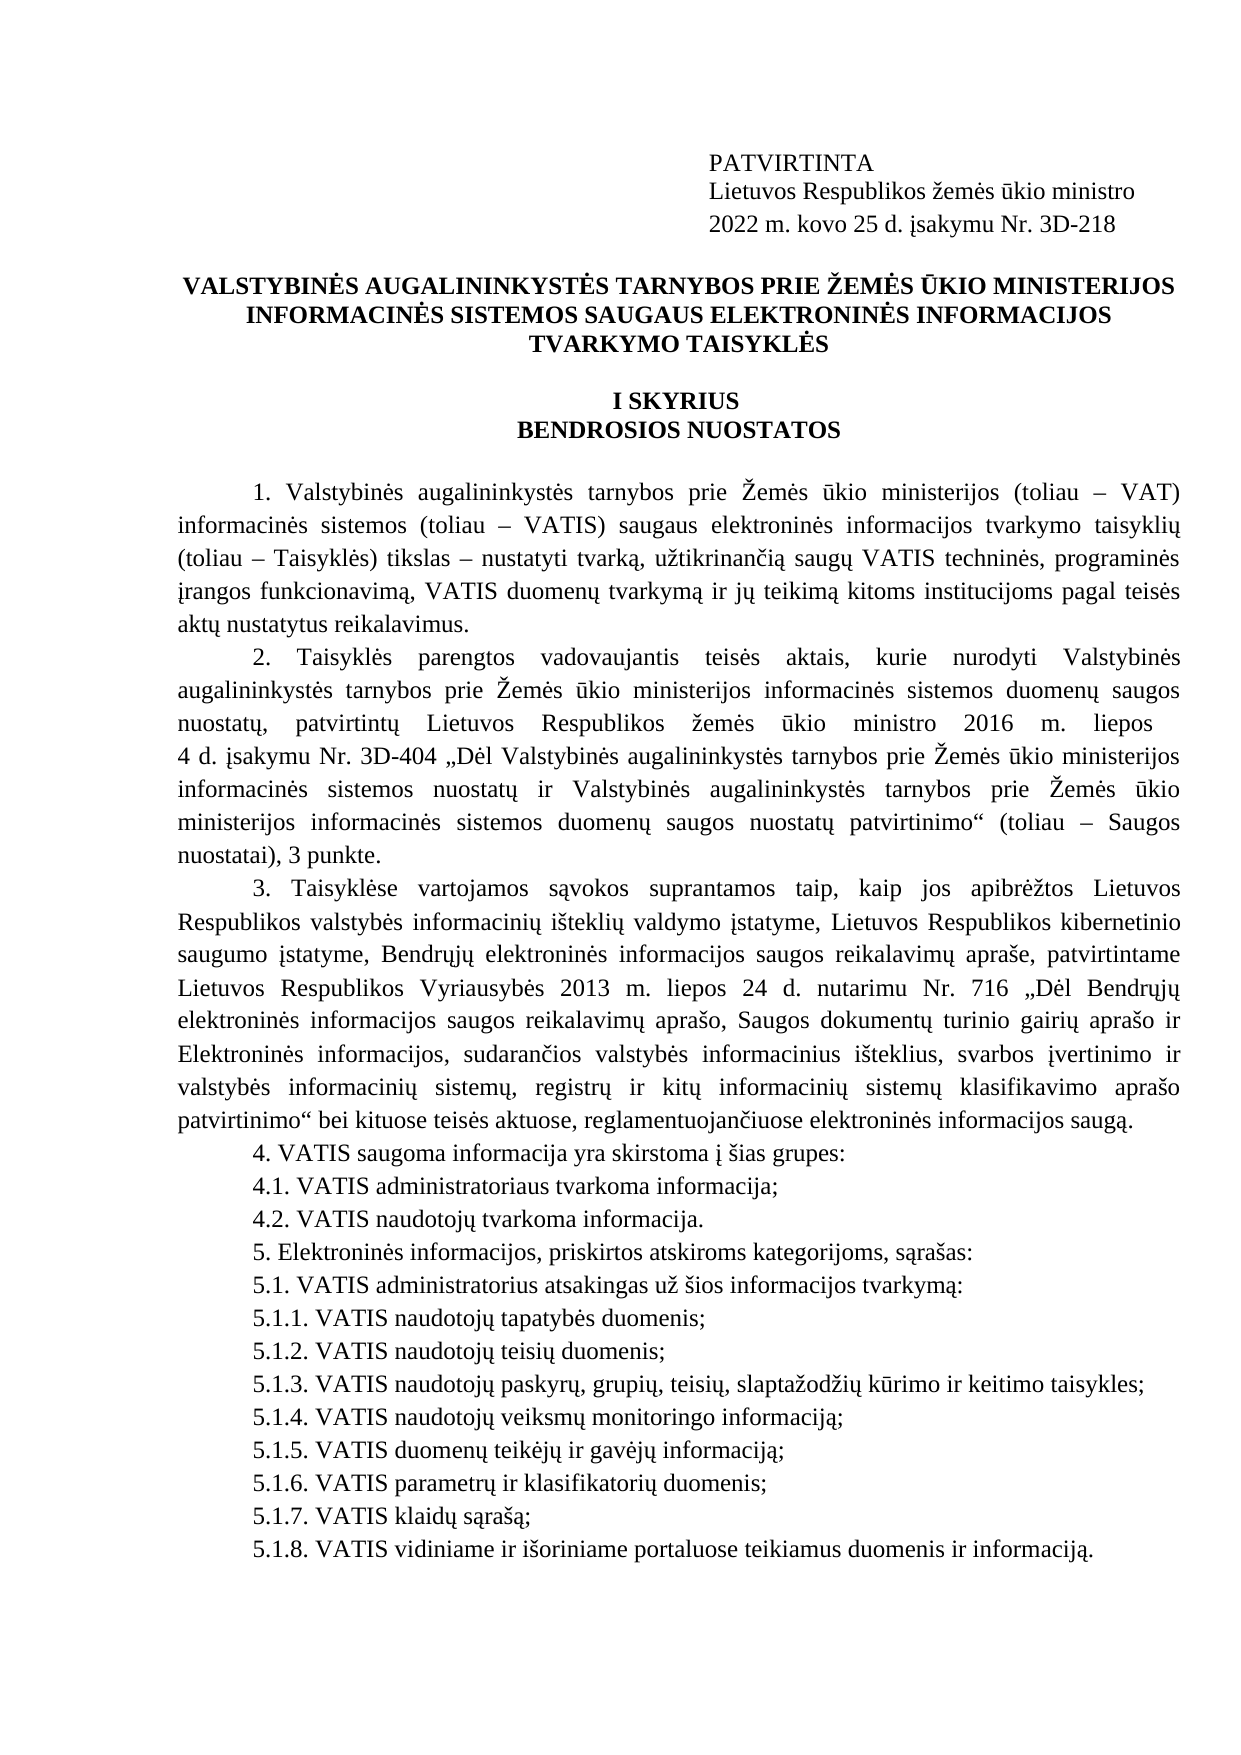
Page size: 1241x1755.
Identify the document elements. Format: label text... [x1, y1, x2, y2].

text Lietuvos Respublikos žemės ūkio ministro [177, 176, 1181, 205]
text 4. VATIS saugoma informacija yra skirstoma į šias grupes: [177, 1138, 1181, 1166]
text 5.1.2. VATIS naudotojų teisių duomenis; [177, 1336, 1181, 1364]
text BENDROSIOS NUOSTATOS [177, 415, 1181, 444]
text 5.1.6. VATIS parametrų ir klasifikatorių duomenis; [177, 1468, 1181, 1497]
text 5.1.4. VATIS naudotojų veiksmų monitoringo informaciją; [177, 1402, 1181, 1431]
text 5.1.7. VATIS klaidų sąrašą; [177, 1501, 1181, 1530]
text 4.2. VATIS naudotojų tvarkoma informacija. [177, 1204, 1181, 1232]
text 2022 m. kovo 25 d. įsakymu Nr. 3D-218 [177, 209, 1181, 238]
text 5.1. VATIS administratorius atsakingas už šios informacijos tvarkymą: [177, 1270, 1181, 1298]
text I SKYRIUS [177, 386, 1181, 415]
text 3. Taisyklėse vartojamos sąvokos suprantamos taip, kaip jos apibrėžtos Lietuvos Respublikos valstybės informacinių išteklių valdymo įstatyme, Lietuvos Respublikos kibernetinio saugumo įstatyme, Bendrųjų elektroninės informacijos saugos reikalavimų apraše, patvirtintame Lietuvos Respublikos Vyriausybės 2013 m. liepos 24 d. nutarimu Nr. 716 „Dėl Bendrųjų elektroninės informacijos saugos reikalavimų aprašo, Saugos dokumentų turinio gairių aprašo ir Elektroninės informacijos, sudarančios valstybės informacinius išteklius, svarbos įvertinimo ir valstybės informacinių sistemų, registrų ir kitų informacinių sistemų klasifikavimo aprašo patvirtinimo“ bei kituose teisės aktuose, reglamentuojančiuose elektroninės informacijos saugą. [177, 873, 1181, 1133]
text 5.1.8. VATIS vidiniame ir išoriniame portaluose teikiamus duomenis ir informaciją. [177, 1534, 1181, 1563]
text 2. Taisyklės parengtos vadovaujantis teisės aktais, kurie nurodyti Valstybinės augalininkystės tarnybos prie Žemės ūkio ministerijos informacinės sistemos duomenų saugos nuostatų, patvirtintų Lietuvos Respublikos žemės ūkio ministro 2016 m. liepos 4 d. įsakymu Nr. 3D-404 „Dėl Valstybinės augalininkystės tarnybos prie Žemės ūkio ministerijos informacinės sistemos nuostatų ir Valstybinės augalininkystės tarnybos prie Žemės ūkio ministerijos informacinės sistemos duomenų saugos nuostatų patvirtinimo“ (toliau – Saugos nuostatai), 3 punkte. [177, 642, 1181, 869]
text 1. Valstybinės augalininkystės tarnybos prie Žemės ūkio ministerijos (toliau – VAT) informacinės sistemos (toliau – VATIS) saugaus elektroninės informacijos tvarkymo taisyklių (toliau – Taisyklės) tikslas – nustatyti tvarką, užtikrinančią saugų VATIS techninės, programinės įrangos funkcionavimą, VATIS duomenų tvarkymą ir jų teikimą kitoms institucijoms pagal teisės aktų nustatytus reikalavimus. [177, 477, 1181, 638]
text 5.1.1. VATIS naudotojų tapatybės duomenis; [177, 1303, 1181, 1332]
text 5. Elektroninės informacijos, priskirtos atskiroms kategorijoms, sąrašas: [177, 1237, 1181, 1266]
text 5.1.5. VATIS duomenų teikėjų ir gavėjų informaciją; [177, 1435, 1181, 1464]
text VALSTYBINĖS AUGALININKYSTĖS TARNYBOS PRIE ŽEMĖS ŪKIO MINISTERIJOS INFORMACINĖS SISTEMOS SAUGAUS ELEKTRONINĖS INFORMACIJOS TVARKYMO TAISYKLĖS [177, 271, 1181, 357]
text 4.1. VATIS administratoriaus tvarkoma informacija; [177, 1171, 1181, 1199]
text PATVIRTINTA [177, 148, 1181, 176]
text 5.1.3. VATIS naudotojų paskyrų, grupių, teisių, slaptažodžių kūrimo ir keitimo taisykles; [177, 1369, 1181, 1398]
